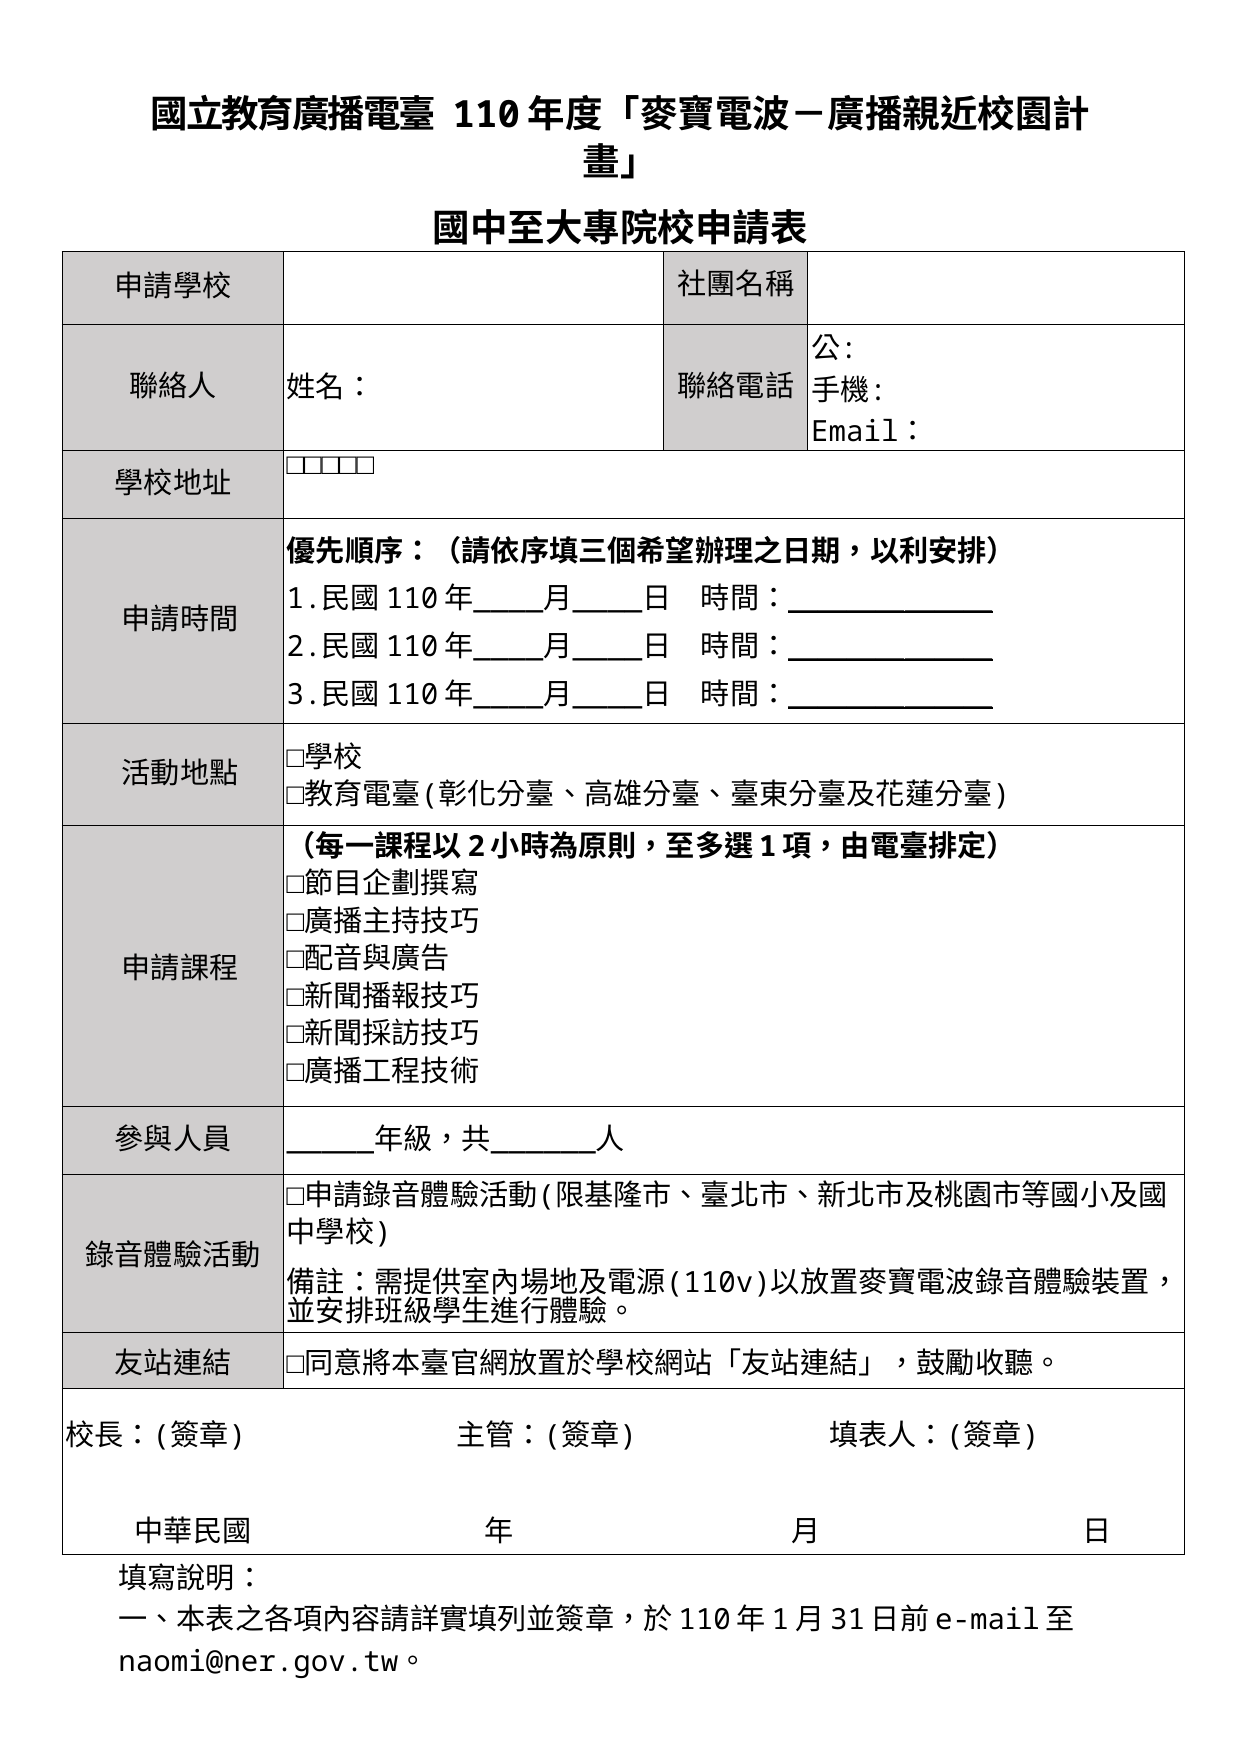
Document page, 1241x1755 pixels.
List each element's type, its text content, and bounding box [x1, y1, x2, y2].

table_cell 姓名： [284, 325, 663, 450]
table_cell 參與人員 [63, 1107, 283, 1174]
text 國中至大專院校申請表 [118, 203, 1122, 251]
table_cell 聯絡人 [63, 325, 283, 450]
table_cell □學校 □教育電臺(彰化分臺、高雄分臺、臺東分臺及花蓮分臺) [284, 724, 1184, 825]
table_cell 錄音體驗活動 [63, 1175, 283, 1332]
table_cell 學校地址 [63, 451, 283, 518]
table_cell 申請課程 [63, 826, 283, 1106]
table_cell 公: 手機: Email： [808, 325, 1184, 450]
table_cell 活動地點 [63, 724, 283, 825]
text 國立教育廣播電臺 110年度「麥寶電波－廣播親近校園計畫」 [118, 89, 1122, 184]
table_cell 校長：(簽章) 主管：(簽章) 填表人：(簽章) 中華民國 年 月 日 [63, 1389, 1184, 1554]
table_cell □申請錄音體驗活動(限基隆市、臺北市、新北市及桃園市等國小及國中學校) 備註：需提供室內場地及電源(110v)以放置麥寶電波錄音體驗裝置，並安排班級學生進行體驗。 [284, 1175, 1184, 1332]
table_header [284, 252, 663, 324]
table_cell □□□□□ [284, 451, 1184, 518]
table_cell □同意將本臺官網放置於學校網站「友站連結」，鼓勵收聽。 [284, 1333, 1184, 1388]
text 填寫說明： [118, 1555, 1122, 1596]
table_cell 優先順序：（請依序填三個希望辦理之日期，以利安排） 1.民國110年____月____日 時間：＿＿＿＿＿＿＿ 2.民國110年____月____日 時間：＿＿＿＿＿＿＿ 3.民國110年____月____日 時間：＿＿＿＿＿＿＿ [284, 519, 1184, 723]
text 一、本表之各項內容請詳實填列並簽章，於110年1月31日前e-mail至naomi@ner.gov.tw。 [118, 1596, 1122, 1680]
table_cell （每一課程以2小時為原則，至多選1項，由電臺排定） □節目企劃撰寫 □廣播主持技巧 □配音與廣告 □新聞播報技巧 □新聞採訪技巧 □廣播工程技術 [284, 826, 1184, 1106]
table_cell _____年級，共______人 [284, 1107, 1184, 1174]
table_header [808, 252, 1184, 324]
table_header 申請學校 [63, 252, 283, 324]
table_cell 聯絡電話 [664, 325, 807, 450]
table_cell 友站連結 [63, 1333, 283, 1388]
table_cell 申請時間 [63, 519, 283, 723]
table_header 社團名稱 [664, 252, 807, 324]
